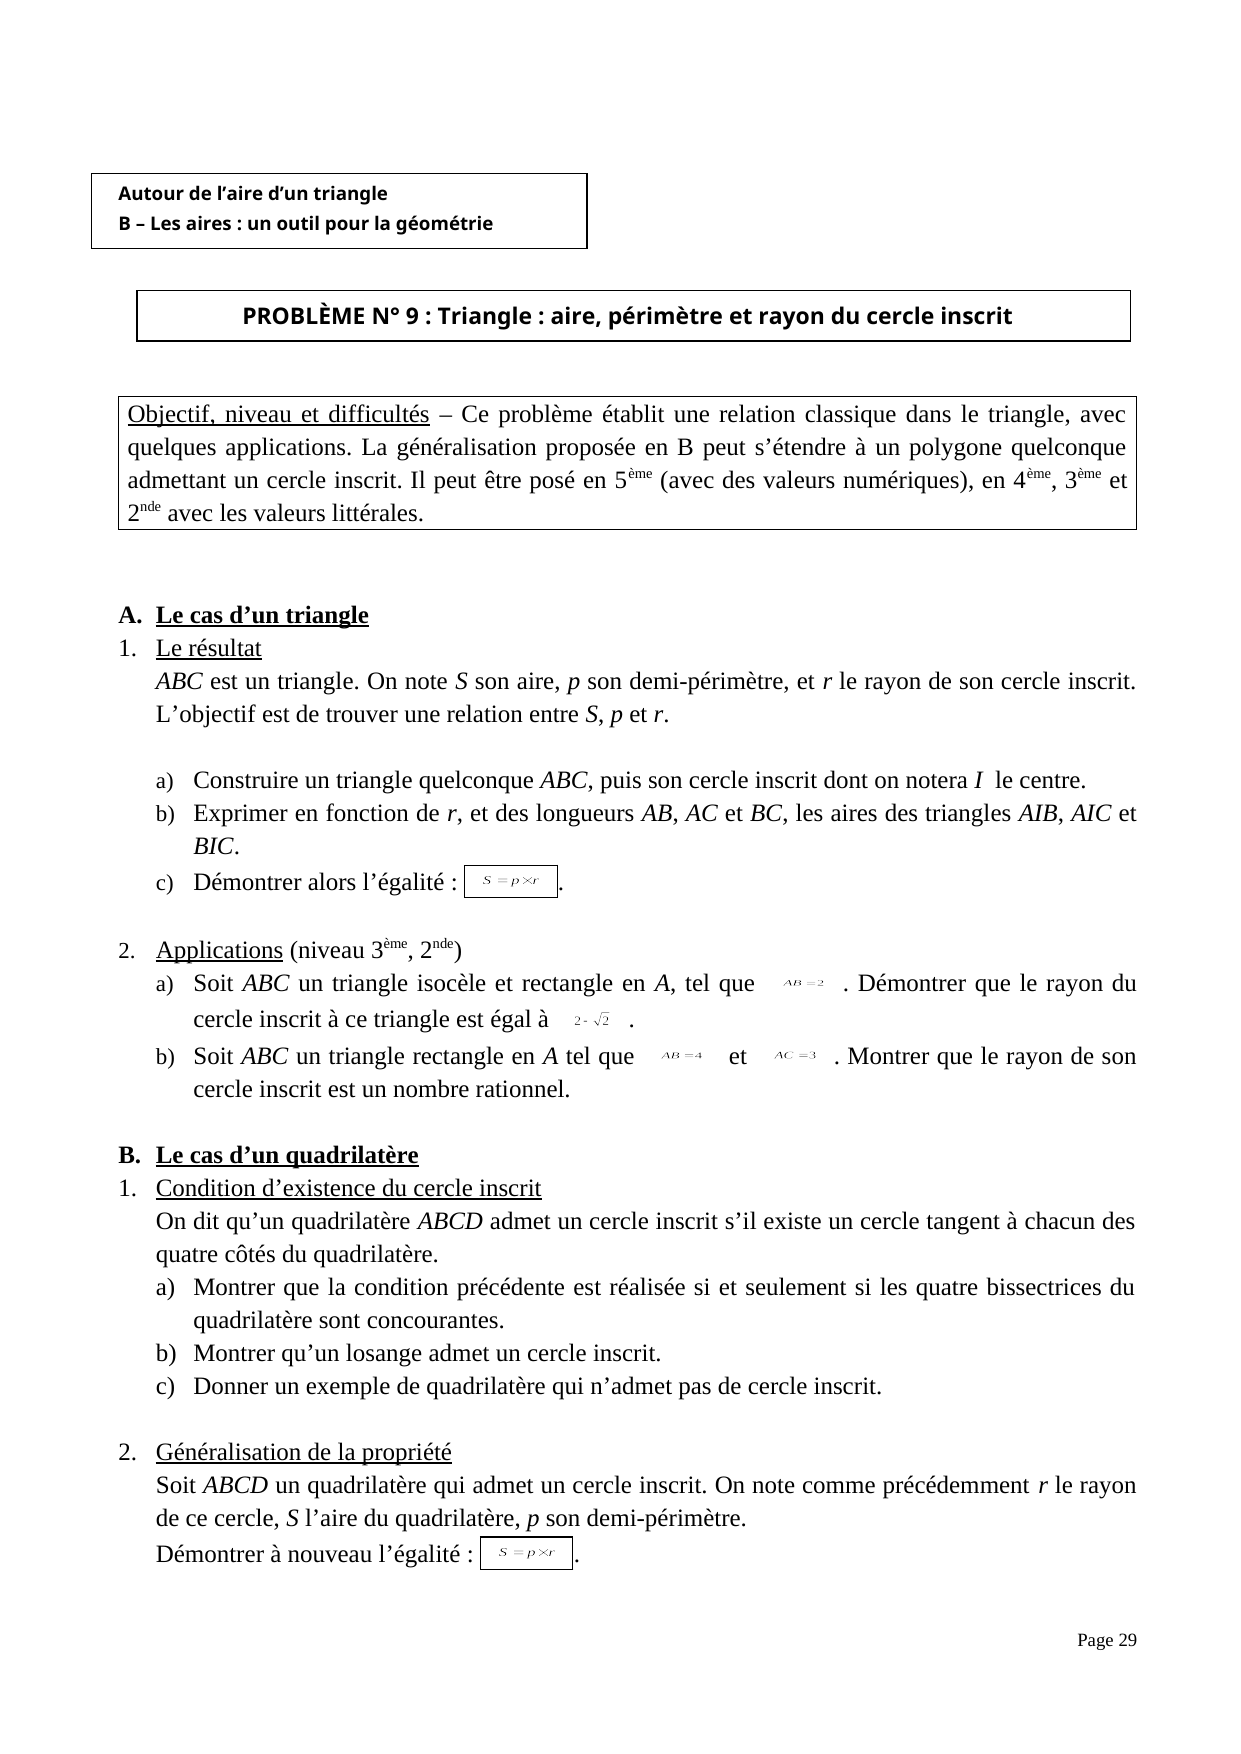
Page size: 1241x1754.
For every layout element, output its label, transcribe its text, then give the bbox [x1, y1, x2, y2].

list Le cas d’un triangle [118, 600, 1137, 629]
text . [573, 1536, 1137, 1570]
text Autour de l’aire d’un triangle [118, 181, 586, 206]
list Démontrer alors l’égalité : . [465, 866, 557, 897]
text ABC est un triangle. On note S son aire, p son demi-périmètre, et r le rayon de son cercle inscrit. L’objectif est de trouver une relation entre S, p et r. [156, 666, 1137, 728]
text [588, 210, 1137, 235]
list Montrer qu’un losange admet un cercle inscrit. [156, 1338, 1137, 1367]
list Exprimer en fonction de r, et des longueurs AB, AC et BC, les aires des triangles AIB, AIC et BIC. [156, 798, 1137, 860]
text [588, 181, 1137, 206]
list Montrer que la condition précédente est réalisée si et seulement si les quatre bissectrices du quadrilatère sont concourantes. [156, 1272, 1137, 1334]
list Construire un triangle quelconque ABC, puis son cercle inscrit dont on notera I le centre. [156, 765, 1137, 794]
text PROBLÈME N° 9 : Triangle : aire, périmètre et rayon du cercle inscrit [138, 299, 1130, 331]
text Soit ABCD un quadrilatère qui admet un cercle inscrit. On note comme précédemment r le rayon de ce cercle, S l’aire du quadrilatère, p son demi-périmètre. [156, 1470, 1137, 1532]
list Démontrer alors l’égalité : . [156, 864, 557, 898]
list Donner un exemple de quadrilatère qui n’admet pas de cercle inscrit. [156, 1371, 1137, 1400]
list Soit ABC un triangle rectangle en A tel que et . Montrer que le rayon de son cercle inscrit est un nombre rationnel. [156, 1041, 1137, 1103]
list Applications (niveau 3ème, 2nde) [118, 935, 1137, 964]
text B – Les aires : un outil pour la géométrie [118, 210, 586, 235]
list Condition d’existence du cercle inscrit [118, 1173, 1137, 1202]
text Objectif, niveau et difficultés – Ce problème établit une relation classique dans le triangle, avec quelques applications. La généralisation proposée en B peut s’étendre à un polygone quelconque admettant un cercle inscrit. Il peut être posé en 5ème (avec des valeurs numériques), en 4ème, 3ème et 2nde avec les valeurs littérales. [119, 397, 1136, 529]
text On dit qu’un quadrilatère ABCD admet un cercle inscrit s’il existe un cercle tangent à chacun des quatre côtés du quadrilatère. [156, 1206, 1137, 1268]
list Soit ABC un triangle isocèle et rectangle en A, tel que . Démontrer que le rayon du cercle inscrit à ce triangle est égal à . [156, 968, 1137, 1037]
text Démontrer à nouveau l’égalité : [156, 1536, 480, 1570]
list Démontrer alors l’égalité : . [558, 864, 1137, 898]
list Généralisation de la propriété [118, 1437, 1137, 1466]
list Le cas d’un quadrilatère [118, 1140, 1137, 1169]
text [481, 1538, 572, 1569]
list Le résultat [118, 633, 1137, 662]
